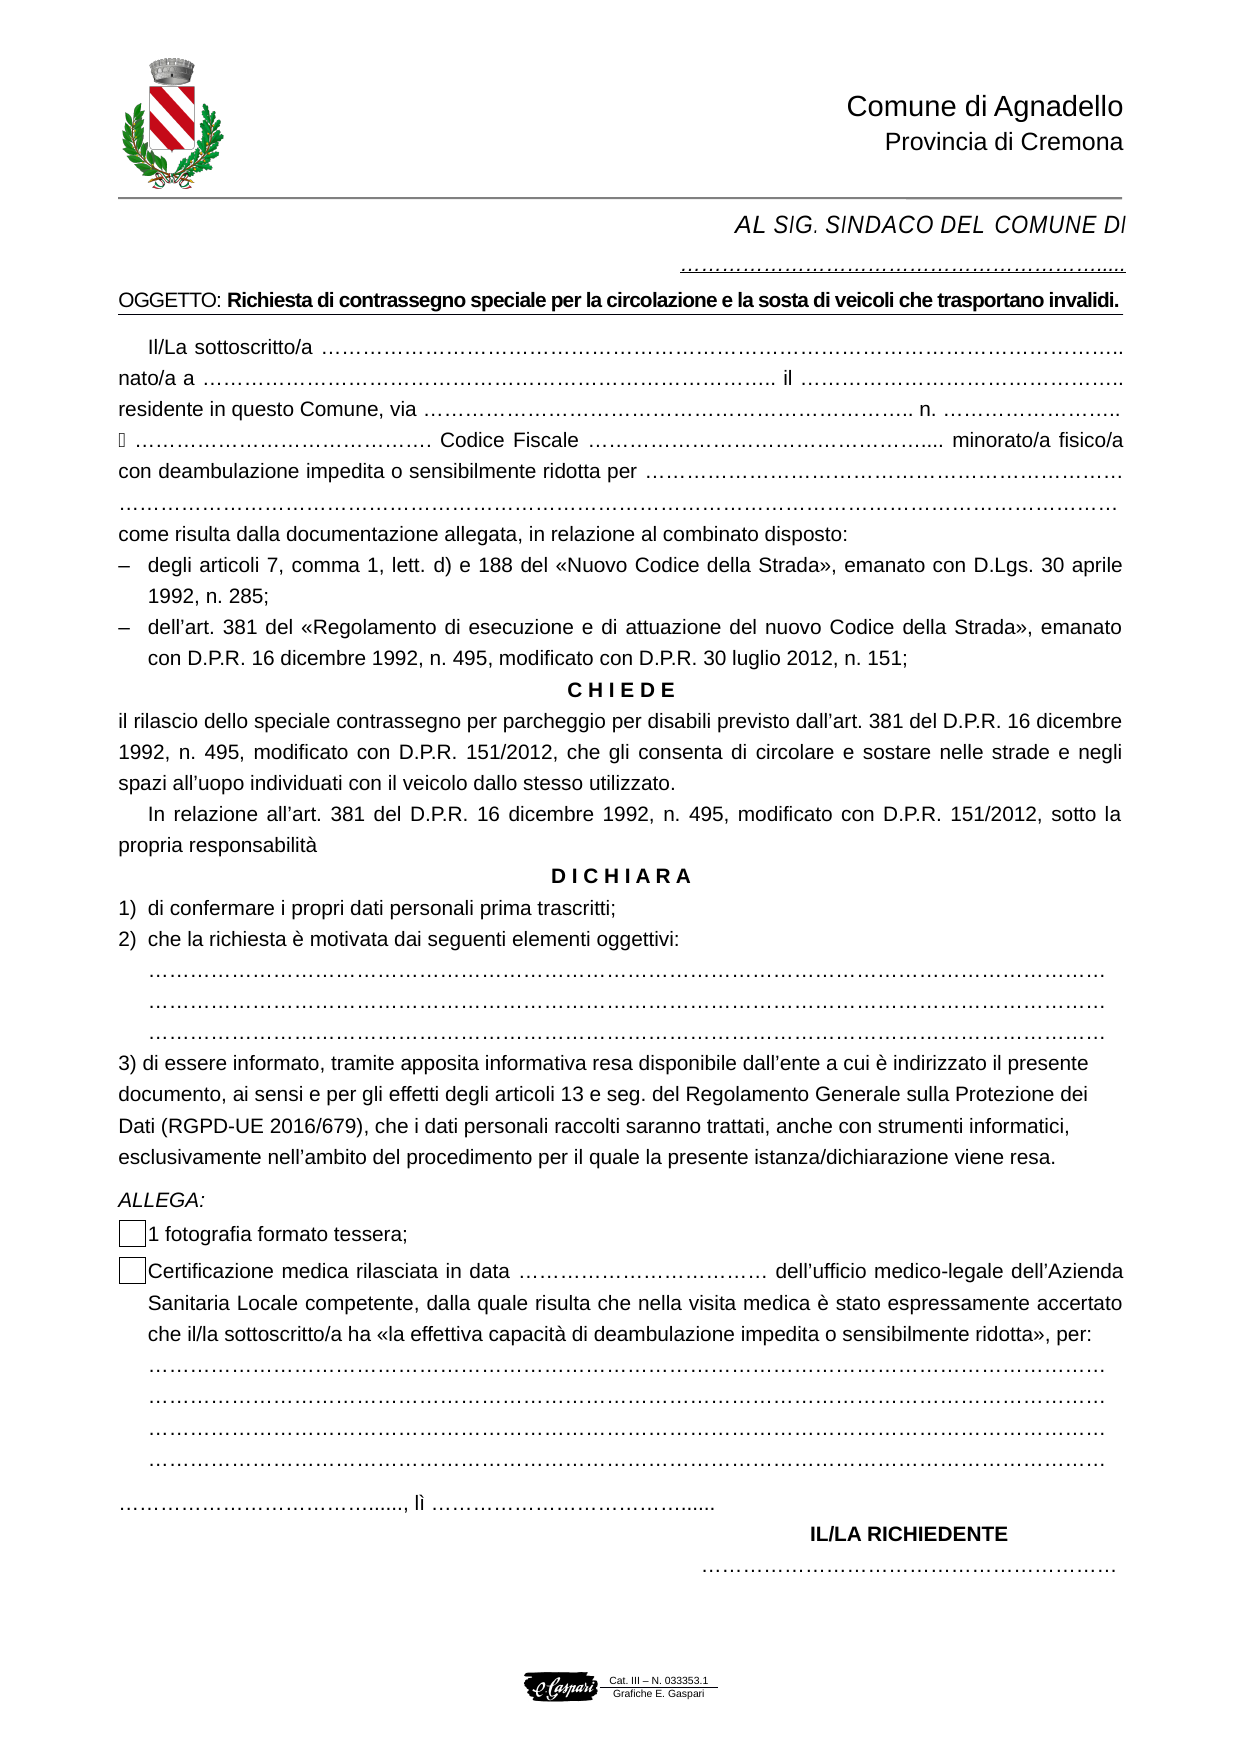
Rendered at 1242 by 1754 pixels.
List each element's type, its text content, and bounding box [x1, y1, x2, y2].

text Comune di Agnadello [224, 89, 1123, 122]
text – degli articoli 7, comma 1, lett. d) e 188 del «Nuovo Codice della Strada», emanato con D.Lgs. 30 aprile 1992, n. 285; [118, 553, 1123, 608]
text D I C H I A R A [118, 864, 1123, 888]
text  ……………………………………. Codice Fiscale ………………………………………….... minorato/a fisico/a con deambulazione impedita o sensibilmente ridotta per …………………………………………………………… ……………………………………………………………………………………………………………………………… [118, 428, 1123, 514]
text ………………………………………………………………………………………………………………………… [148, 989, 1123, 1013]
text 1 fotografia formato tessera; [118, 1219, 1123, 1247]
text ALLEGA: [118, 1188, 1123, 1212]
text il rilascio dello speciale contrassegno per parcheggio per disabili previsto dall’art. 381 del D.P.R. 16 dicembre 1992, n. 495, modificato con D.P.R. 151/2012, che gli consenta di circolare e sostare nelle strade e negli spazi all’uopo individuati con il veicolo dallo stesso utilizzato. [118, 708, 1123, 795]
text 2) che la richiesta è motivata dai seguenti elementi oggettivi: [118, 927, 1123, 951]
text Provincia di Cremona [224, 127, 1123, 156]
text ……………………………………………………..... [602, 251, 1126, 275]
text Il/La sottoscritto/a …………………………………………………………………………………………………….. nato/a a ……………………………………………………………………….. il ……………………………………….. residente in questo Comune, via …………………………………………………………….. n. …………………….. [118, 335, 1123, 421]
text 3) di essere informato, tramite apposita informativa resa disponibile dall’ente a cui è indirizzato il presente documento, ai sensi e per gli effetti degli articoli 13 e seg. del Regolamento Generale sulla Protezione dei Dati (RGPD-UE 2016/679), che i dati personali raccolti saranno trattati, anche con strumenti informatici, esclusivamente nell’ambito del procedimento per il quale la presente istanza/dichiarazione viene resa. [118, 1051, 1123, 1168]
text Certificazione medica rilasciata in data ……………………………… dell’ufficio medico-legale dell’Azienda Sanitaria Locale competente, dalla quale risulta che nella visita medica è stato espressamente accertato che il/la sottoscritto/a ha «la effettiva capacità di deambulazione impedita o sensibilmente ridotta», per: [118, 1256, 1123, 1346]
text …………………………………………………… [694, 1553, 1123, 1577]
text ………………………………………………………………………………………………………………………… ………………………………………………………………………………………………………………………… ………………………………………………………………………………………………………………………… ………………………………………………………………………………………………………………………… [148, 1353, 1123, 1471]
text ………………………………………………………………………………………………………………………… [148, 958, 1123, 982]
picture [523, 1671, 598, 1702]
picture [122, 58, 224, 189]
text – dell’art. 381 del «Regolamento di esecuzione e di attuazione del nuovo Codice della Strada», emanato con D.P.R. 16 dicembre 1992, n. 495, modificato con D.P.R. 30 luglio 2012, n. 151; [118, 615, 1123, 670]
text ………………………………………………………………………………………………………………………… [148, 1020, 1123, 1044]
text ………………………………......, lì ………………………………...... [118, 1490, 1123, 1514]
text come risulta dalla documentazione allegata, in relazione al combinato disposto: [118, 522, 1123, 546]
text C H I E D E [118, 677, 1123, 701]
text OGGETTO: Richiesta di contrassegno speciale per la circolazione e la sosta di veicoli che trasportano invalidi. [118, 288, 1123, 314]
text 1) di confermare i propri dati personali prima trascritti; [118, 895, 1123, 919]
text In relazione all’art. 381 del D.P.R. 16 dicembre 1992, n. 495, modificato con D.P.R. 151/2012, sotto la propria responsabilità [118, 802, 1123, 857]
text AL SIG. SINDACO DEL COMUNE DI [561, 210, 1126, 239]
text IL/LA RICHIEDENTE [694, 1521, 1123, 1545]
